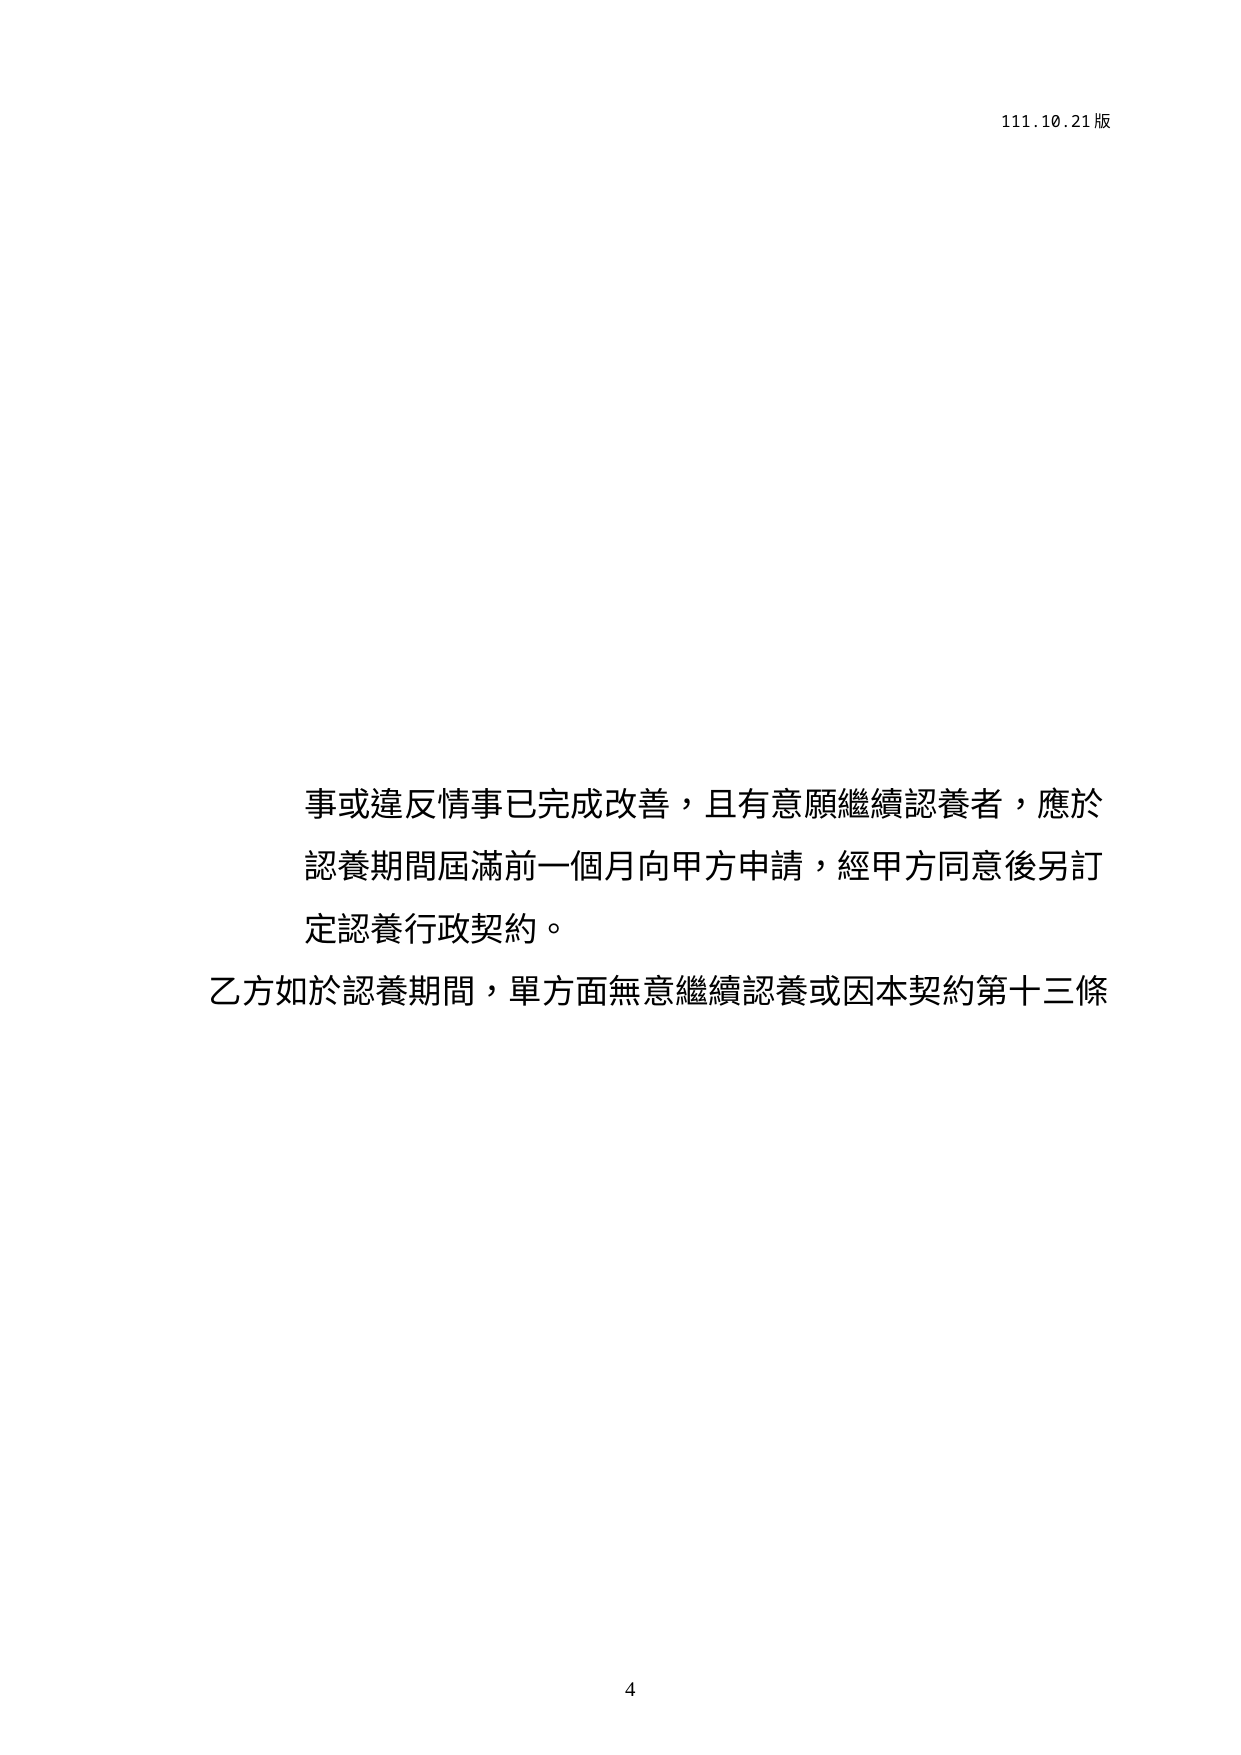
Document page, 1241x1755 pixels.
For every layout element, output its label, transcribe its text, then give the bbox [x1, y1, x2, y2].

text 乙方如於認養期間，單方面無意繼續認養或因本契約第十三條 [142, 947, 1110, 1010]
text 事或違反情事已完成改善，且有意願繼續認養者，應於認養期間屆滿前一個月向甲方申請，經甲方同意後另訂定認養行政契約。 [142, 760, 1110, 947]
